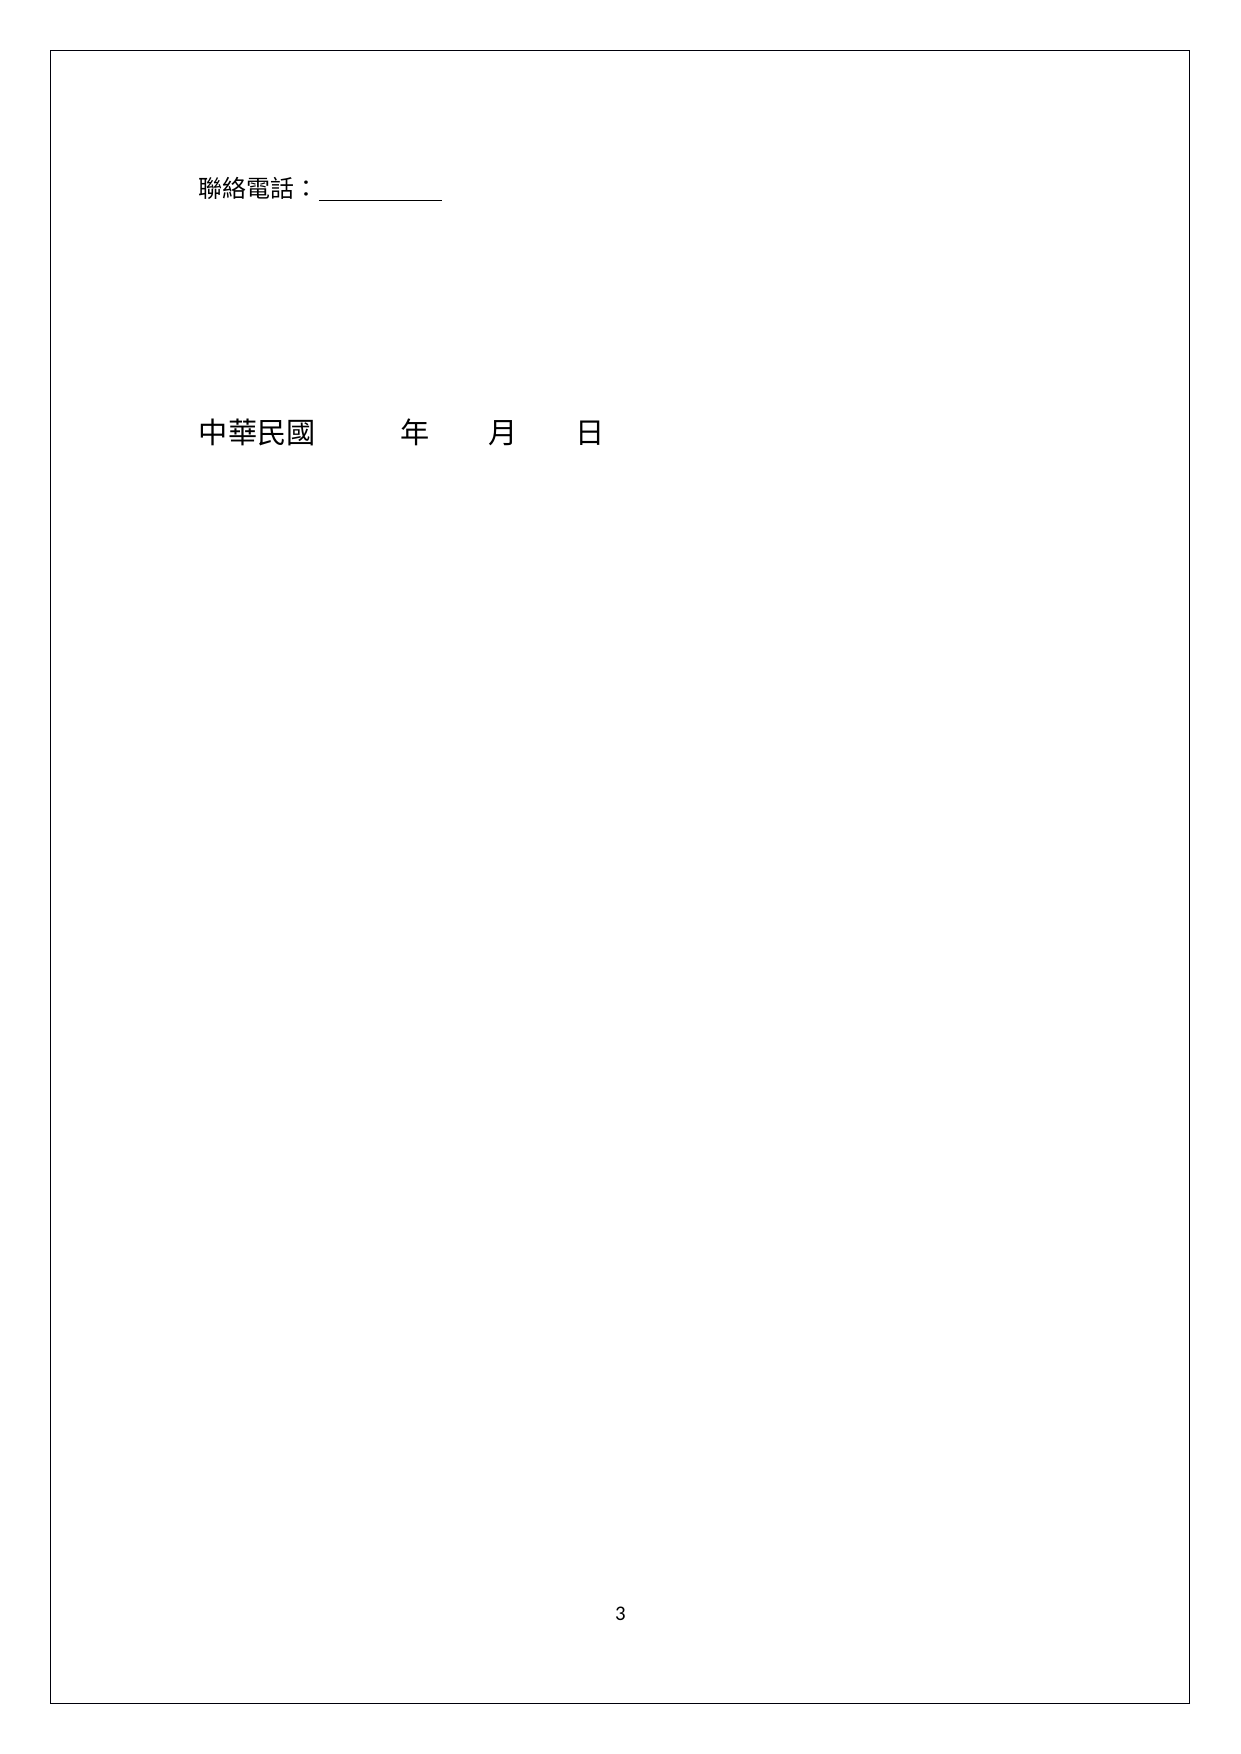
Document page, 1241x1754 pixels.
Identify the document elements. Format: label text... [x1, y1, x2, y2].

table_cell 聯絡電話： 中華民國 年 月 日 [188, 163, 1029, 462]
table_header [176, 163, 1059, 500]
